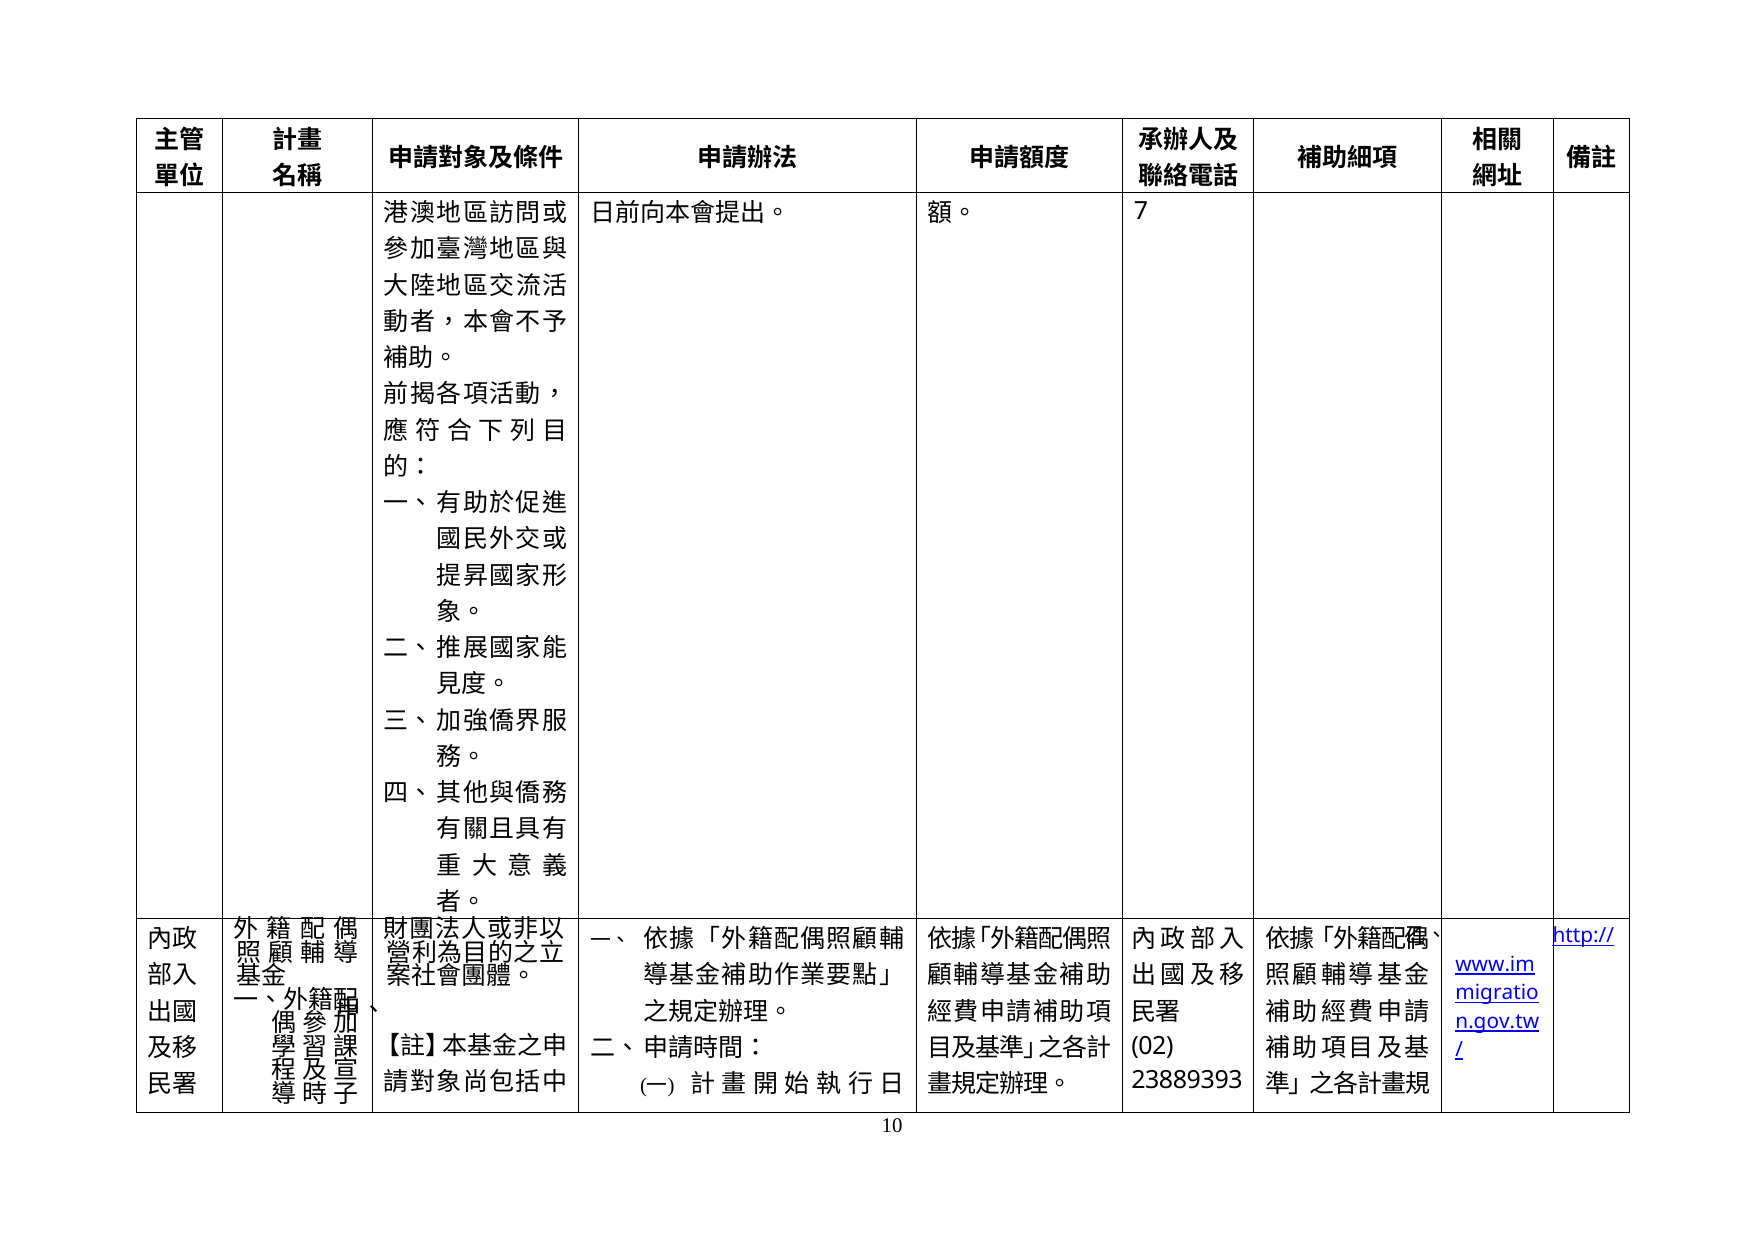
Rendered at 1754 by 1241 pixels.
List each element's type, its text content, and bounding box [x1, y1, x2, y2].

table_cell 依據「外籍配偶照顧輔導基金補助經費申請補助項目及基準」之各計畫規定辦理。 [917, 919, 1122, 1112]
table_header 備註 [1554, 119, 1629, 192]
table_header 承辦人及 聯絡電話 [1123, 119, 1253, 192]
table_header 申請對象及條件 [373, 119, 578, 192]
table_cell 外籍配偶照顧輔導基金 一、外籍配偶參加學習課程及宣導時子女臨時托育服務計畫 二、文化交流活動及社區參與式多元文化活動計畫 三、辦理外籍配偶及其家人參加多元文化、技藝各類學習課程計畫 四、外籍配偶就、創業之輔導計畫 五、外籍配偶提昇就業能力相關學習課程計畫 六、外籍配偶參與社區發展服務計畫 七、辦理外籍配偶相關權益之法律諮詢、服務及宣導計畫 八、宣導活動計畫 九、輔導外籍配偶參與及籌設社團組織計畫 十、辦理外籍配偶照顧輔導志工培訓及運用計畫 十一、編製外籍配偶照顧輔導刊物計畫 十二、輔導外籍配偶翻譯人才培訓及運用計畫 十三、外籍配偶入國（境）前之輔導計畫 十四、外籍配偶及其子女照顧輔導服務相關研究計畫 [223, 919, 372, 1112]
table_header 相關 網址 [1442, 119, 1553, 192]
table_header 申請額度 [917, 119, 1122, 192]
table_cell 依據「外籍配偶照顧輔導基金補助作業要點」之規定辦理。 申請時間： 計畫開始執行日期，應距當次申請截止日2個月以上，於當年度1月、3月、5月、7月、9月及11月之20日前提出申請，並以集中審查為原則。 研究計畫案、媒體宣導補助案須於前一年度7月20日前提出申請。 三、申請程序： 直轄市或縣(市)立案之民間團體向直轄市或縣(市)政府提出申請及應由直轄市或縣（市）政府核轉之申請補助案，經其於受理申請後7日內完成初審並簽註意見，連同申請單位應備文件函送外籍配偶照顧輔導基金管理會審議，並據以核定。 [579, 919, 916, 1112]
table_cell [1554, 919, 1629, 1112]
table_cell 財團法人或非以營利為目的之立案社會團體。 【註】本基金之申請對象尚包括中央政府及直轄市、縣（市）政府。 [373, 919, 578, 1112]
table_cell 內政部入出國及移民署 (02) 23889393 [1123, 919, 1253, 1112]
table_cell [137, 193, 222, 918]
table_cell 額。 [917, 193, 1122, 918]
table_header 計畫 名稱 [223, 119, 372, 192]
table_cell 依據「外籍配偶照顧輔導基金補助經費申請補助項目及基準」之各計畫規定辦理。 [1254, 919, 1441, 1112]
table_cell 7 [1123, 193, 1253, 918]
table_cell 日前向本會提出。 [579, 193, 916, 918]
table_cell 港澳地區訪問或參加臺灣地區與大陸地區交流活動者，本會不予補助。 前揭各項活動，應符合下列目的： 有助於促進國民外交或提昇國家形象。 推展國家能見度。 加強僑界服務。 其他與僑務有關且具有重大意義者。 [373, 193, 578, 918]
table_cell http://www.immigration.gov.tw/ [1442, 919, 1553, 1112]
table_header 主管單位 [137, 119, 222, 192]
table_header 申請辦法 [579, 119, 916, 192]
table_cell 內政部入出國及移民署 [137, 919, 222, 1112]
table_cell [1442, 193, 1553, 918]
table_cell [1554, 193, 1629, 918]
table_header 補助細項 [1254, 119, 1441, 192]
table_cell [223, 193, 372, 918]
table_cell [1254, 193, 1441, 918]
